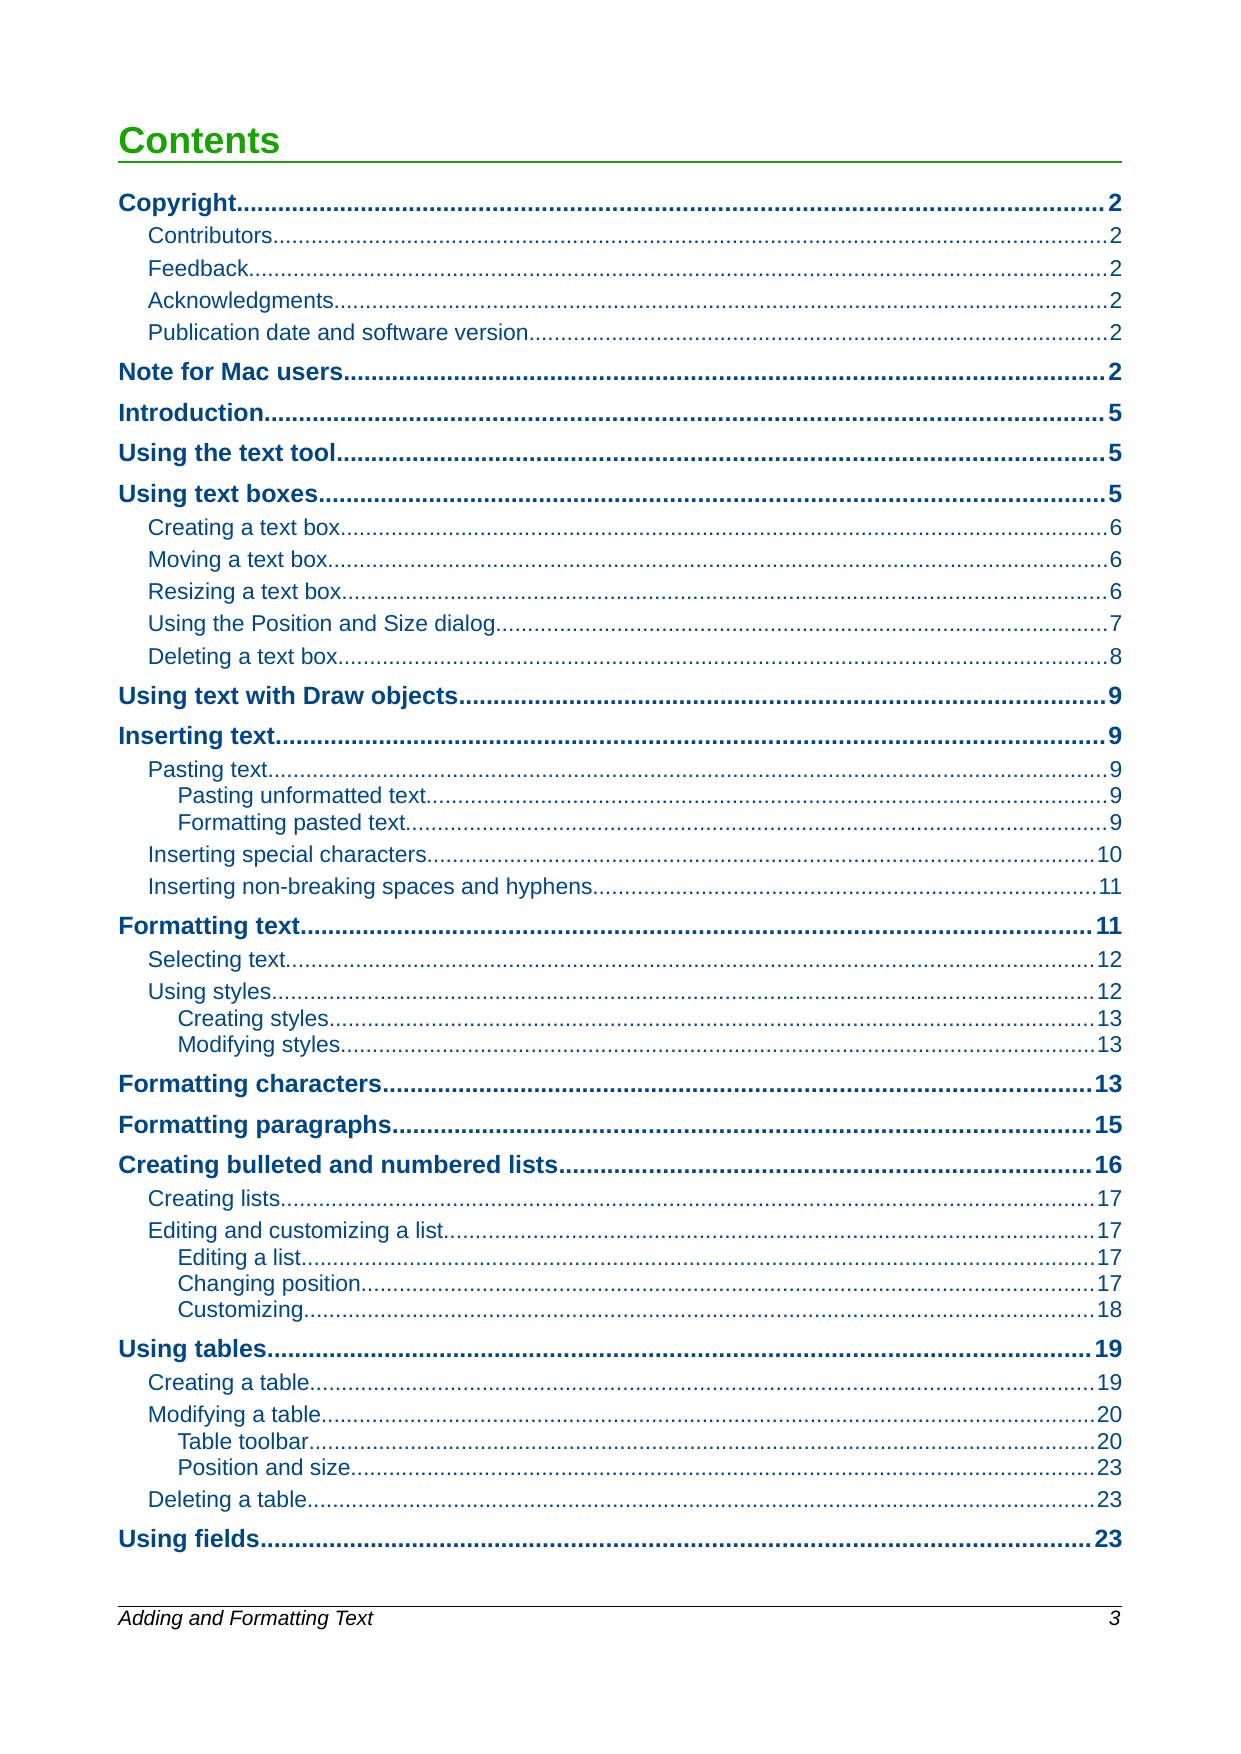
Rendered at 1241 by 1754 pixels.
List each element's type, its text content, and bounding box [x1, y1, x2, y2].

text Inserting special characters 10 [148, 841, 1122, 867]
text Deleting a table 23 [148, 1486, 1122, 1513]
text Copyright 2 [118, 187, 1122, 216]
text Feedback 2 [148, 254, 1122, 281]
text Using the Position and Size dialog 7 [148, 610, 1122, 637]
text Creating styles 13 [177, 1005, 1122, 1031]
text Using tables 19 [118, 1334, 1122, 1363]
text Selecting text 12 [148, 946, 1122, 972]
text Table toolbar 20 [177, 1428, 1122, 1454]
text Resizing a text box 6 [148, 578, 1122, 604]
text Editing and customizing a list 17 [148, 1217, 1122, 1243]
text Using text boxes 5 [118, 479, 1122, 507]
text Position and size 23 [177, 1454, 1122, 1480]
text Creating lists 17 [148, 1185, 1122, 1211]
text Changing position 17 [177, 1270, 1122, 1296]
text Creating a text box 6 [148, 513, 1122, 540]
text Using text with Draw objects 9 [118, 681, 1122, 709]
text Using fields 23 [118, 1524, 1122, 1553]
text Moving a text box 6 [148, 546, 1122, 572]
text Inserting text 9 [118, 721, 1122, 750]
text Contents [118, 118, 1122, 161]
text Modifying styles 13 [177, 1031, 1122, 1057]
text Publication date and software version 2 [148, 319, 1122, 345]
text Formatting pasted text 9 [177, 809, 1122, 835]
text Editing a list 17 [177, 1243, 1122, 1270]
text Deleting a text box 8 [148, 643, 1122, 669]
text Note for Mac users 2 [118, 357, 1122, 386]
text Using styles 12 [148, 978, 1122, 1005]
text Customizing 18 [177, 1296, 1122, 1323]
text Formatting text 11 [118, 911, 1122, 940]
text Using the text tool 5 [118, 438, 1122, 467]
text Formatting characters 13 [118, 1069, 1122, 1098]
text Creating a table 19 [148, 1369, 1122, 1395]
text Pasting text 9 [148, 756, 1122, 782]
text Creating bulleted and numbered lists 16 [118, 1150, 1122, 1179]
text Introduction 5 [118, 398, 1122, 426]
text Pasting unformatted text 9 [177, 782, 1122, 809]
text Modifying a table 20 [148, 1401, 1122, 1428]
text Inserting non-breaking spaces and hyphens 11 [148, 873, 1122, 899]
text Formatting paragraphs 15 [118, 1110, 1122, 1138]
text Acknowledgments 2 [148, 287, 1122, 313]
text Contributors 2 [148, 222, 1122, 248]
